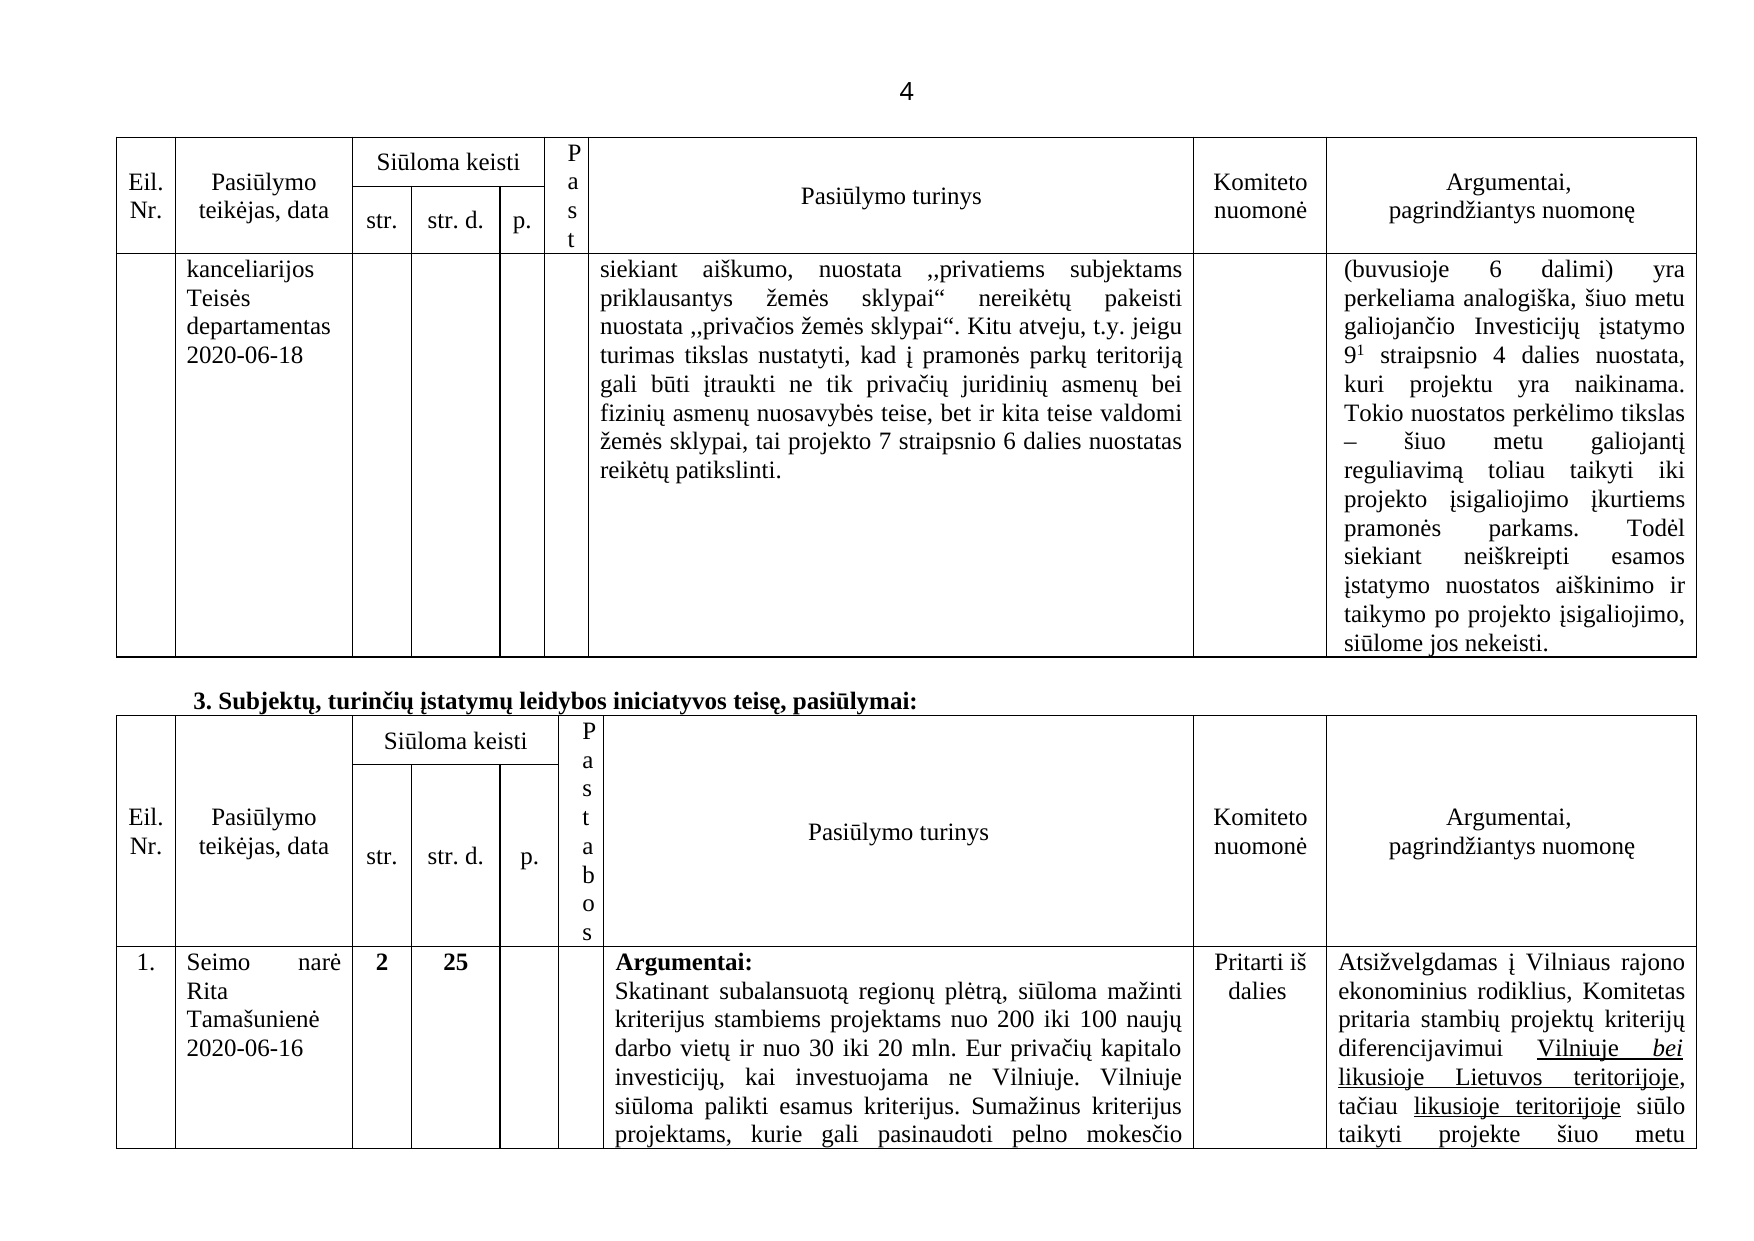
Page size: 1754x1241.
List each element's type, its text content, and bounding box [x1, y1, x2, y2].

table_cell [353, 254, 411, 656]
table_cell 25 [412, 947, 499, 1148]
table_cell siekiant aiškumo, nuostata ,,privatiems subjektams priklausantys žemės sklypai“ nereikėtų pakeisti nuostata ,,privačios žemės sklypai“. Kitu atveju, t.y. jeigu turimas tikslas nustatyti, kad į pramonės parkų teritoriją gali būti įtraukti ne tik privačių juridinių asmenų bei fizinių asmenų nuosavybės teise, bet ir kita teise valdomi žemės sklypai, tai projekto 7 straipsnio 6 dalies nuostatas reikėtų patikslinti. [589, 254, 1193, 656]
table_cell Seimo narė Rita Tamašunienė 2020-06-16 [176, 947, 352, 1148]
table_cell [501, 254, 544, 656]
table_cell 2 [353, 947, 411, 1148]
table_cell [117, 254, 175, 656]
table_header Komiteto nuomonė [1194, 138, 1326, 253]
table_cell Argumentai: Skatinant subalansuotą regionų plėtrą, siūloma mažinti kriterijus stambiems projektams nuo 200 iki 100 naujų darbo vietų ir nuo 30 iki 20 mln. Eur privačių kapitalo investicijų, kai investuojama ne Vilniuje. Vilniuje siūloma palikti esamus kriterijus. Sumažinus kriterijus projektams, kurie gali pasinaudoti pelno mokesčio [604, 947, 1193, 1148]
table_cell str. [353, 765, 411, 946]
table_header Eil. Nr. [117, 138, 175, 253]
table_cell [501, 947, 558, 1148]
table_cell [545, 254, 588, 656]
table_header Argumentai, pagrindžiantys nuomonę [1327, 716, 1696, 946]
table_header Siūloma keisti [353, 716, 558, 764]
table_cell Pritarti iš dalies [1194, 947, 1326, 1148]
table_cell str. [353, 187, 411, 253]
table_header Argumentai, pagrindžiantys nuomonę [1327, 138, 1696, 253]
table_cell str. d. [412, 187, 499, 253]
table_header Pasiūlymo teikėjas, data [176, 138, 352, 253]
table_cell 1. [117, 947, 175, 1148]
table_header Eil. Nr. [117, 716, 175, 946]
table_header Pastabos [545, 138, 588, 253]
table_cell Atsižvelgdamas į Vilniaus rajono ekonominius rodiklius, Komitetas pritaria stambių projektų kriterijų diferencijavimui Vilniuje bei likusioje Lietuvos teritorijoje, tačiau likusioje teritorijoje siūlo taikyti projekte šiuo metu [1327, 947, 1696, 1148]
table_cell str. d. [412, 765, 499, 946]
table_cell p. [501, 187, 544, 253]
table_cell kanceliarijos Teisės departamentas 2020-06-18 [176, 254, 352, 656]
table_header Pasiūlymo turinys [589, 138, 1193, 253]
table_cell [1194, 254, 1326, 656]
table_cell p. [501, 765, 558, 946]
table_header Siūloma keisti [353, 138, 544, 186]
table_header Pasiūlymo teikėjas, data [176, 716, 352, 946]
table_header Pasiūlymo turinys [604, 716, 1193, 946]
table_cell (buvusioje 6 dalimi) yra perkeliama analogiška, šiuo metu galiojančio Investicijų įstatymo 91 straipsnio 4 dalies nuostata, kuri projektu yra naikinama. Tokio nuostatos perkėlimo tikslas – šiuo metu galiojantį reguliavimą toliau taikyti iki projekto įsigaliojimo įkurtiems pramonės parkams. Todėl siekiant neiškreipti esamos įstatymo nuostatos aiškinimo ir taikymo po projekto įsigaliojimo, siūlome jos nekeisti. [1327, 254, 1696, 656]
table_header Pastabos [559, 716, 603, 946]
table_header Komiteto nuomonė [1194, 716, 1326, 946]
table_cell [412, 254, 499, 656]
table_cell [559, 947, 603, 1148]
text 3. Subjektų, turinčių įstatymų leidybos iniciatyvos teisę, pasiūlymai: [118, 686, 1695, 715]
